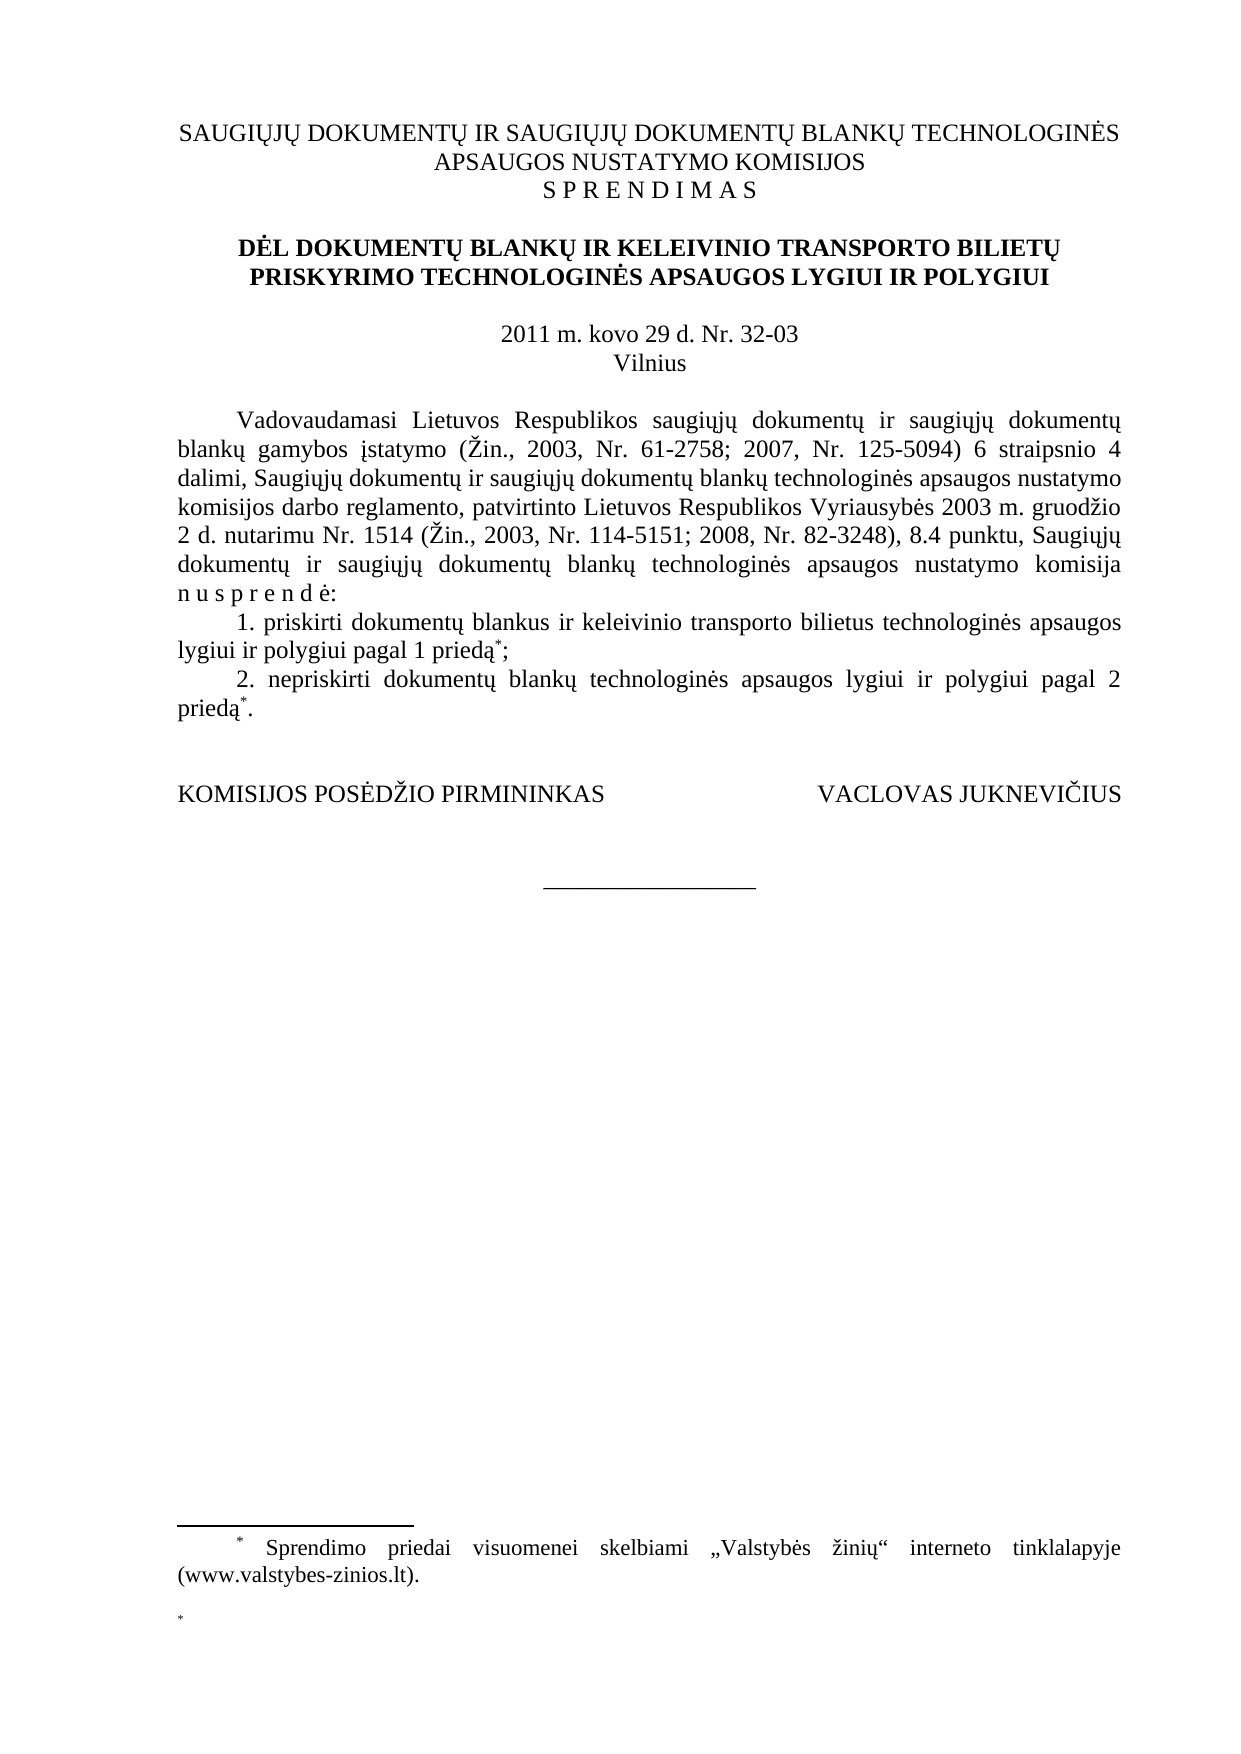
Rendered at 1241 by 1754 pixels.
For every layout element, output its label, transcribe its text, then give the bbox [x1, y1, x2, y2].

text Komisijos posėdžio pirmininkas Vaclovas Juknevičius [177, 779, 1122, 808]
text 2. nepriskirti dokumentų blankų technologinės apsaugos lygiui ir polygiui pagal 2 priedą. [177, 664, 1122, 722]
text SAUGIŲJŲ DOKUMENTŲ IR SAUGIŲJŲ DOKUMENTŲ BLANKŲ TECHNOLOGINĖS APSAUGOS NUSTATYMO KOMISIJOS [177, 118, 1122, 176]
text Vadovaudamasi Lietuvos Respublikos saugiųjų dokumentų ir saugiųjų dokumentų blankų gamybos įstatymo (Žin., 2003, Nr. 61-2758; 2007, Nr. 125-5094) 6 straipsnio 4 dalimi, Saugiųjų dokumentų ir saugiųjų dokumentų blankų technologinės apsaugos nustatymo komisijos darbo reglamento, patvirtinto Lietuvos Respublikos Vyriausybės 2003 m. gruodžio 2 d. nutarimu Nr. 1514 (Žin., 2003, Nr. 114-5151; 2008, Nr. 82-3248), 8.4 punktu, Saugiųjų dokumentų ir saugiųjų dokumentų blankų technologinės apsaugos nustatymo komisija nusprendė: [177, 406, 1122, 607]
text _________________ [177, 863, 1122, 892]
text 2011 m. kovo 29 d. Nr. 32-03 [177, 319, 1122, 348]
text Vilnius [177, 348, 1122, 377]
text SPRENDIMAS [177, 176, 1122, 204]
text 1. priskirti dokumentų blankus ir keleivinio transporto bilietus technologinės apsaugos lygiui ir polygiui pagal 1 priedą; [177, 607, 1122, 664]
text Sprendimo priedai visuomenei skelbiami „Valstybės žinių“ interneto tinklalapyje (www.valstybes-zinios.lt). [177, 1532, 1122, 1588]
text DĖL DOKUMENTŲ BLANKŲ IR KELEIVINIO TRANSPORTO BILIETŲ PRISKYRIMO TECHNOLOGINĖS APSAUGOS LYGIUI IR POLYGIUI [177, 233, 1122, 291]
